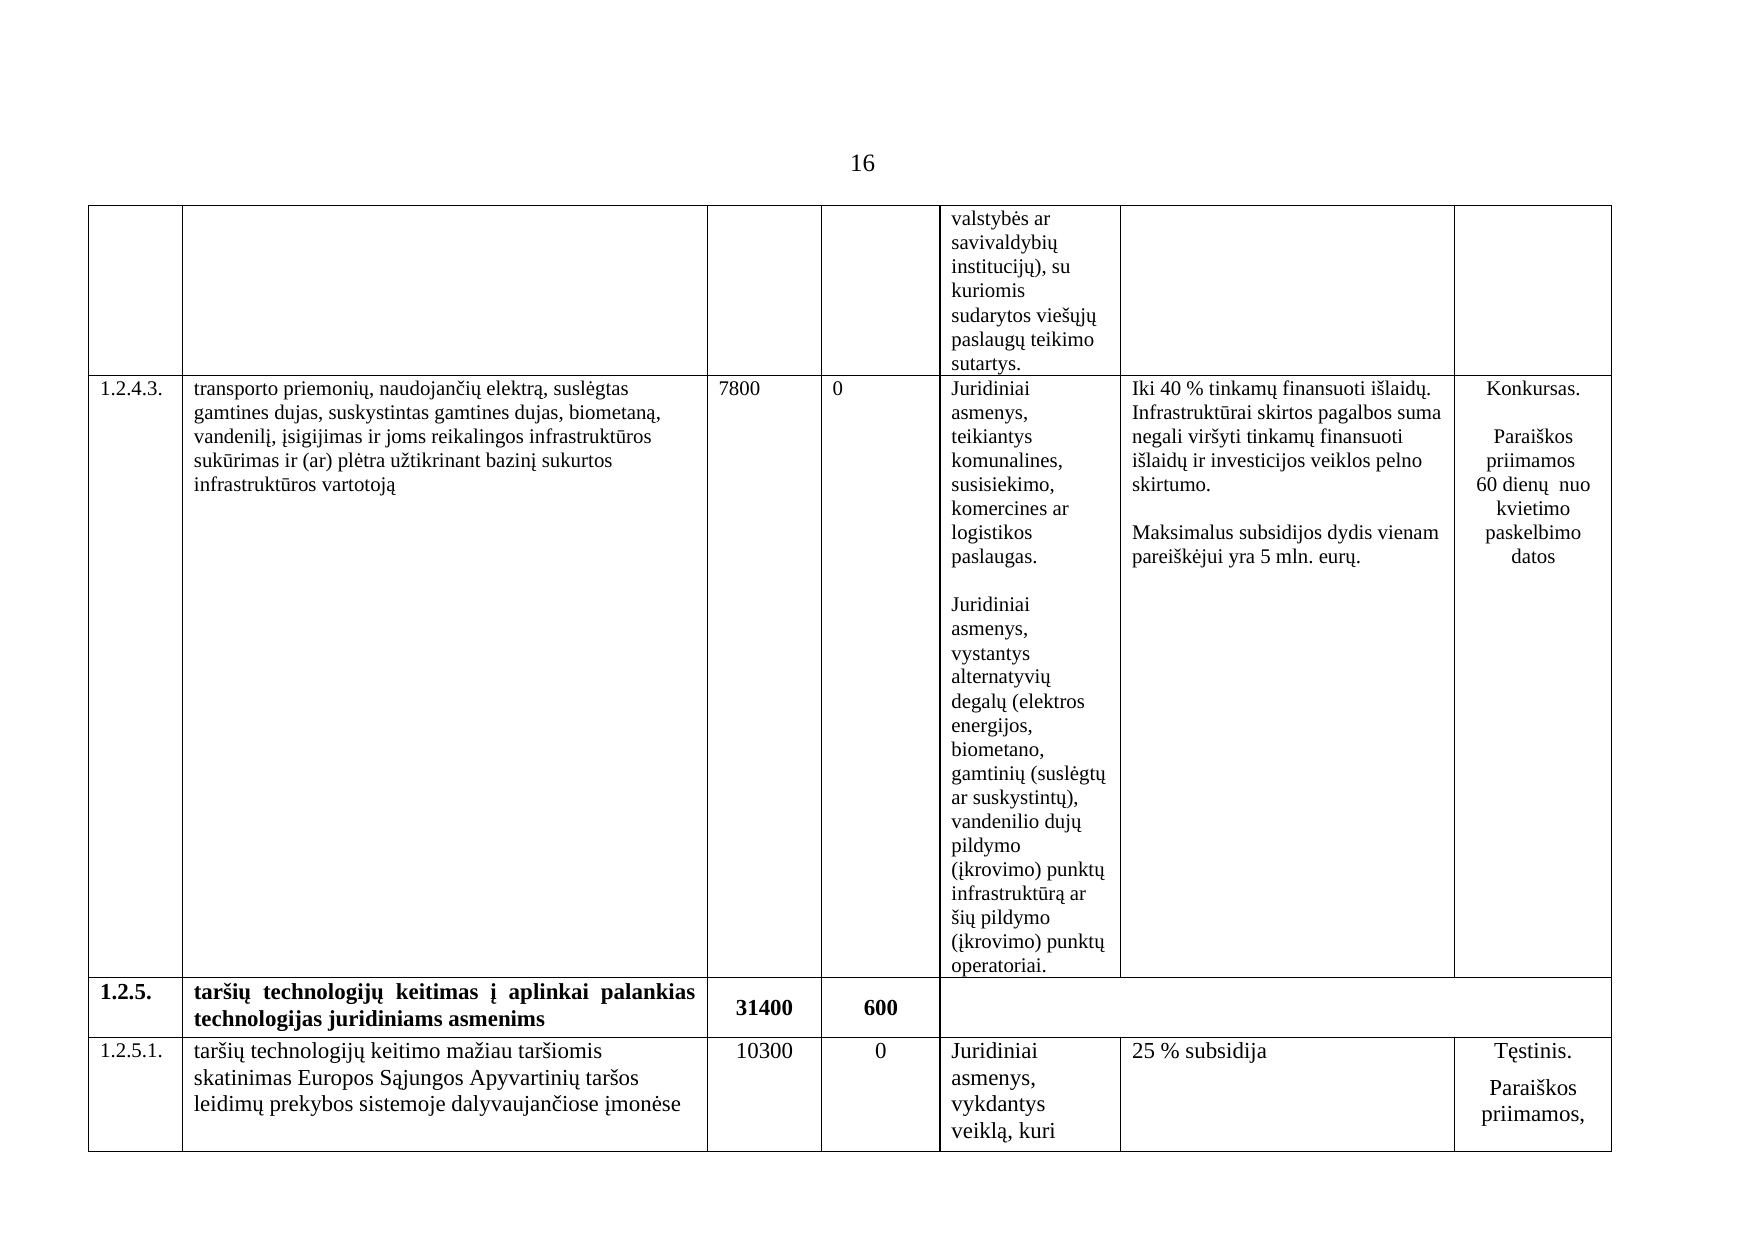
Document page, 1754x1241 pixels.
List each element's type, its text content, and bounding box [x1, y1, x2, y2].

table_cell 1.2.4.3. [89, 376, 182, 977]
table_cell 10300 [708, 1038, 821, 1151]
table_cell [1455, 206, 1611, 375]
table_cell [1612, 1037, 1636, 1151]
table_cell 25 % subsidija [1121, 1038, 1454, 1151]
table_cell [1612, 977, 1636, 1037]
table_cell taršių technologijų keitimo mažiau taršiomis skatinimas Europos Sąjungos Apyvartinių taršos leidimų prekybos sistemoje dalyvaujančiose įmonėse [183, 1038, 707, 1151]
table_cell Konkursas. Paraiškos priimamos 60 dienų nuo kvietimo paskelbimo datos [1455, 376, 1611, 977]
table_cell [1612, 205, 1636, 375]
table_cell [822, 206, 939, 375]
table_cell 600 [822, 978, 939, 1037]
table_cell 1.2.5. [89, 978, 182, 1037]
table_cell transporto priemonių, naudojančių elektrą, suslėgtas gamtines dujas, suskystintas gamtines dujas, biometaną, vandenilį, įsigijimas ir joms reikalingos infrastruktūros sukūrimas ir (ar) plėtra užtikrinant bazinį sukurtos infrastruktūros vartotoją [183, 376, 707, 977]
table_cell [941, 978, 1611, 1037]
table_cell [89, 206, 182, 375]
table_cell taršių technologijų keitimas į aplinkai palankias technologijas juridiniams asmenims [183, 978, 707, 1037]
table_cell 0 [822, 1038, 939, 1151]
table_cell 1.2.5.1. [89, 1038, 182, 1151]
table_cell Tęstinis. Paraiškos priimamos, [1455, 1038, 1611, 1151]
table_cell Juridiniai asmenys, vykdantys veiklą, kuri [941, 1038, 1120, 1151]
table_cell Juridiniai asmenys, teikiantys komunalines, susisiekimo, komercines ar logistikos paslaugas. Juridiniai asmenys, vystantys alternatyvių degalų (elektros energijos, biometano, gamtinių (suslėgtų ar suskystintų), vandenilio dujų pildymo (įkrovimo) punktų infrastruktūrą ar šių pildymo (įkrovimo) punktų operatoriai. [941, 376, 1120, 977]
table_cell [1612, 375, 1636, 977]
table_cell [1121, 206, 1454, 375]
table_cell 0 [822, 376, 939, 977]
table_cell valstybės ar savivaldybių institucijų), su kuriomis sudarytos viešųjų paslaugų teikimo sutartys. [941, 206, 1120, 375]
table_cell [183, 206, 707, 375]
table_cell Iki 40 % tinkamų finansuoti išlaidų. Infrastruktūrai skirtos pagalbos suma negali viršyti tinkamų finansuoti išlaidų ir investicijos veiklos pelno skirtumo. Maksimalus subsidijos dydis vienam pareiškėjui yra 5 mln. eurų. [1121, 376, 1454, 977]
table_cell 7800 [708, 376, 821, 977]
table_cell [708, 206, 821, 375]
table_cell 31400 [708, 978, 821, 1037]
